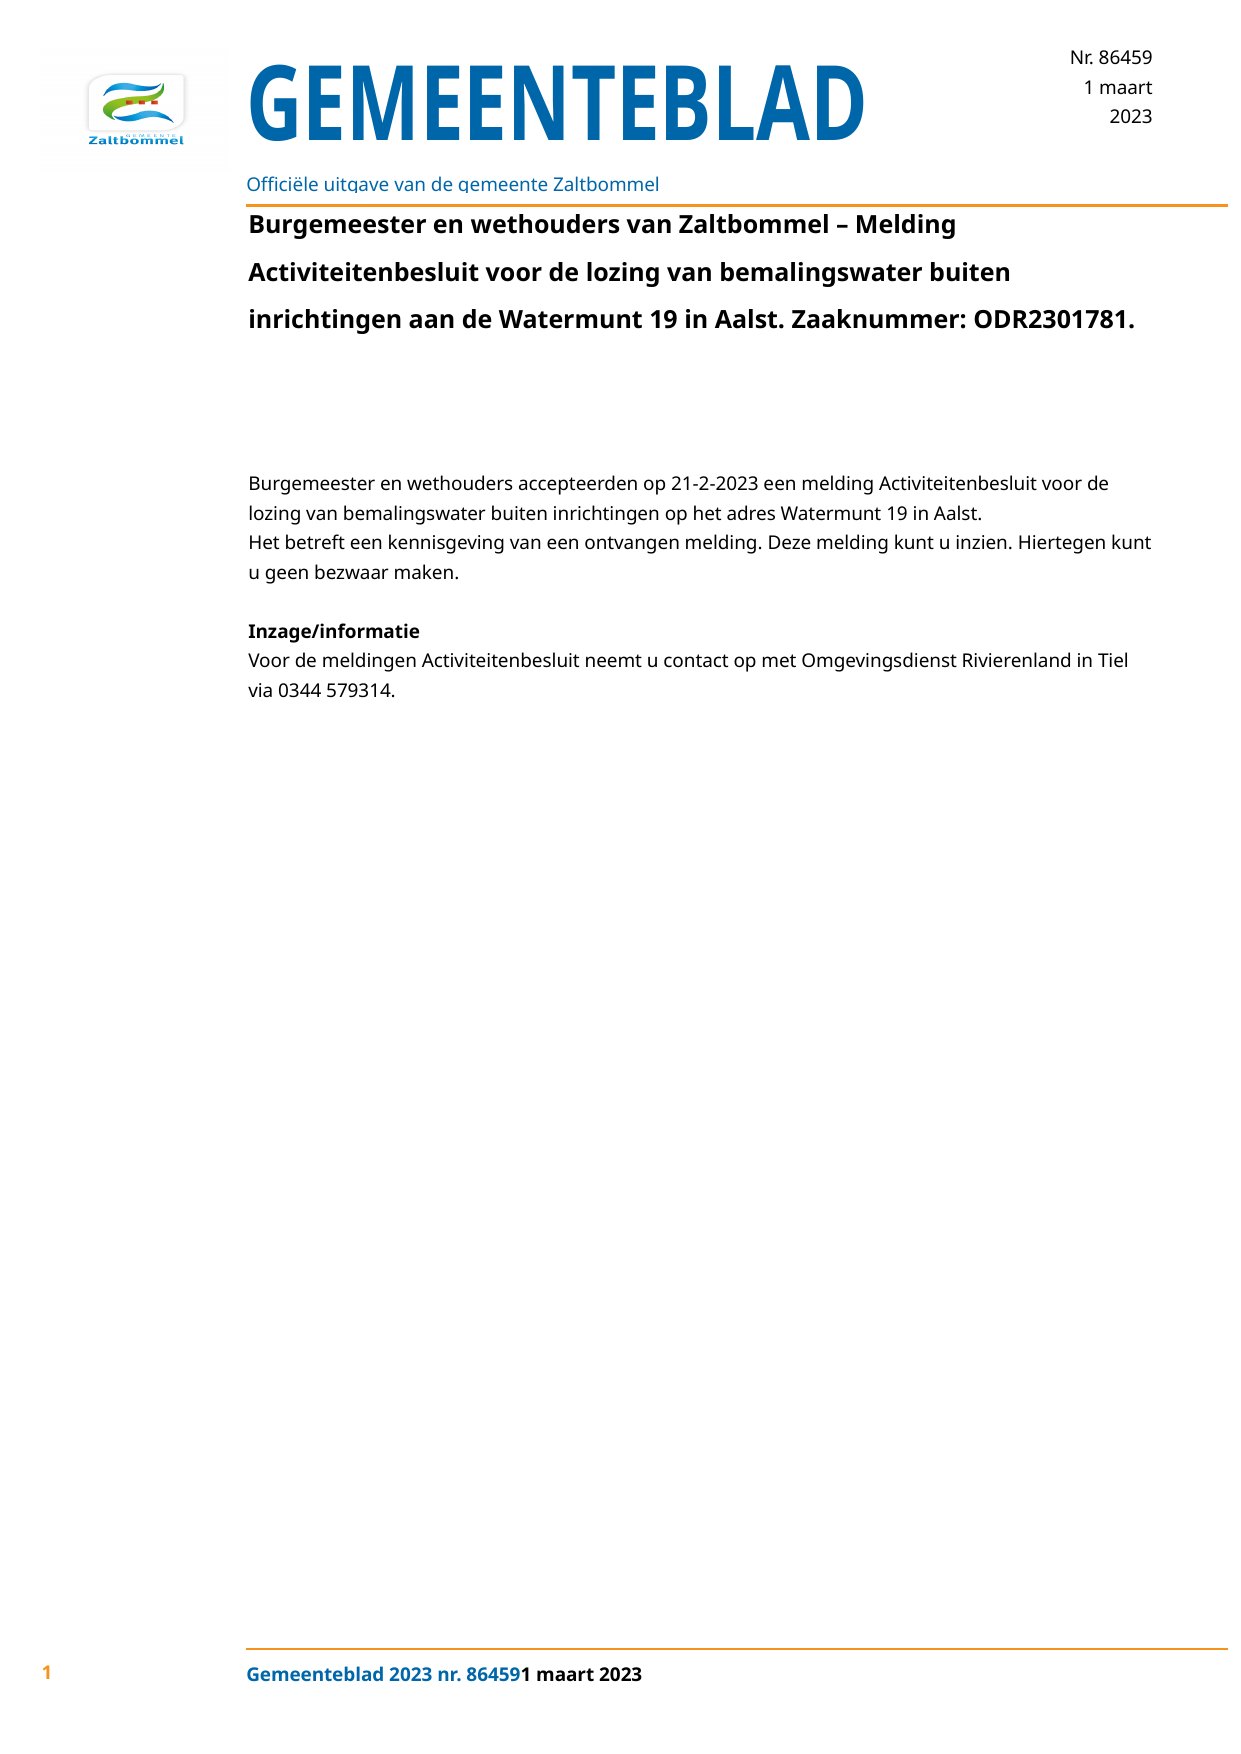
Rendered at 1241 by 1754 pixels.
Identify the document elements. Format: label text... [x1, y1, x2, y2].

text Het betreft een kennisgeving van een ontvangen melding. Deze melding kunt u inzien. Hiertegen kunt u geen bezwaar maken. [248, 529, 1152, 584]
text Burgemeester en wethouders van Zaltbommel – Melding Activiteitenbesluit voor de lozing van bemalingswater buiten inrichtingen aan de Watermunt 19 in Aalst. Zaaknummer: ODR2301781. [248, 207, 1152, 336]
text Burgemeester en wethouders accepteerden op 21-2-2023 een melding Activiteitenbesluit voor de lozing van bemalingswater buiten inrichtingen op het adres Watermunt 19 in Aalst. [248, 470, 1152, 525]
text Inzage/informatie [248, 618, 1152, 644]
text Voor de meldingen Activiteitenbesluit neemt u contact op met Omgevingsdienst Rivierenland in Tiel via 0344 579314. [248, 648, 1152, 703]
picture [41, 47, 231, 172]
